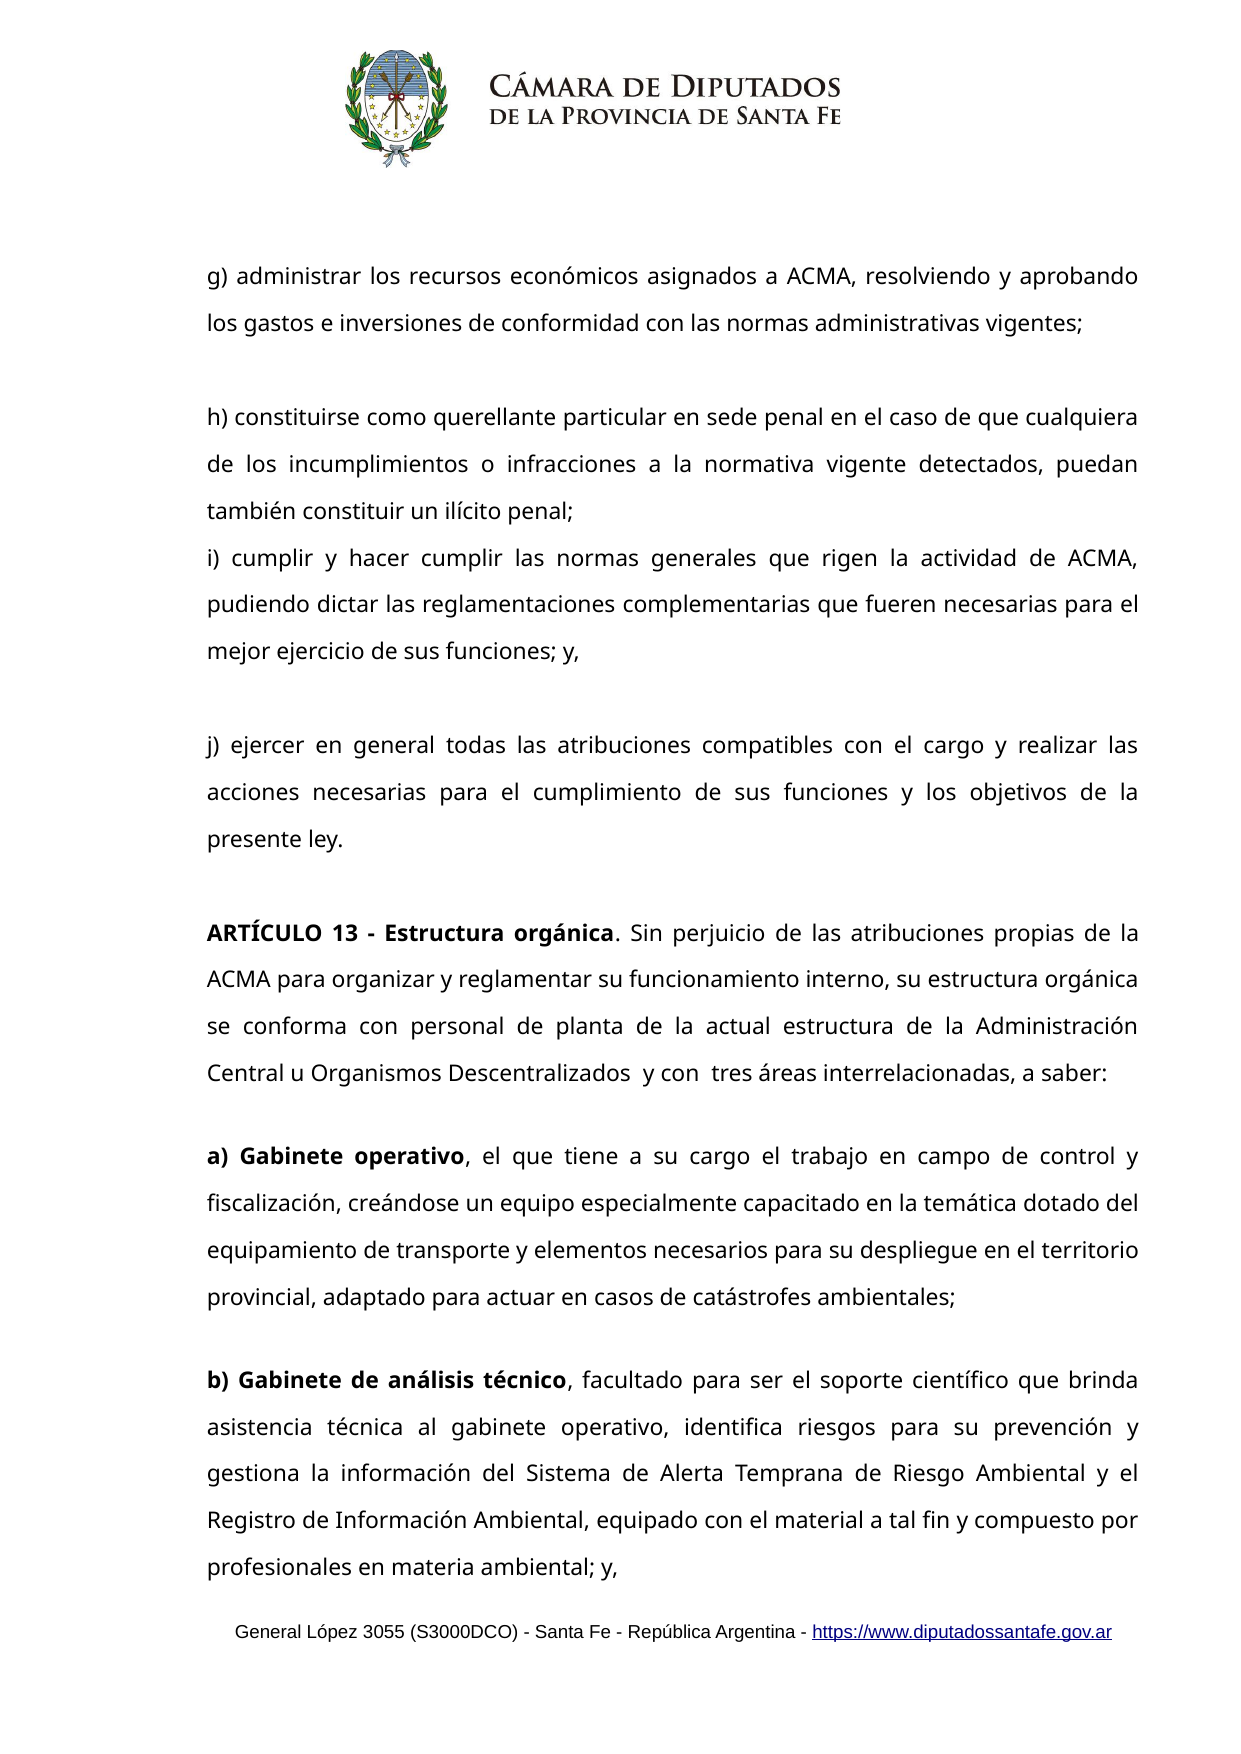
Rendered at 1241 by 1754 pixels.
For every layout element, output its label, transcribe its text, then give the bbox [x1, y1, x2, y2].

text a) Gabinete operativo, el que tiene a su cargo el trabajo en campo de control y fiscalización, creándose un equipo especialmente capacitado en la temática dotado del equipamiento de transporte y elementos necesarios para su despliegue en el territorio provincial, adaptado para actuar en casos de catástrofes ambientales; [207, 1140, 1140, 1312]
picture [345, 50, 841, 172]
text ARTÍCULO 13 - Estructura orgánica. Sin perjuicio de las atribuciones propias de la ACMA para organizar y reglamentar su funcionamiento interno, su estructura orgánica se conforma con personal de planta de la actual estructura de la Administración Central u Organismos Descentralizados y con tres áreas interrelacionadas, a saber: [207, 916, 1140, 1088]
text i) cumplir y hacer cumplir las normas generales que rigen la actividad de ACMA, pudiendo dictar las reglamentaciones complementarias que fueren necesarias para el mejor ejercicio de sus funciones; y, [207, 541, 1140, 666]
text j) ejercer en general todas las atribuciones compatibles con el cargo y realizar las acciones necesarias para el cumplimiento de sus funciones y los objetivos de la presente ley. [207, 729, 1140, 854]
text h) constituirse como querellante particular en sede penal en el caso de que cualquiera de los incumplimientos o infracciones a la normativa vigente detectados, puedan también constituir un ilícito penal; [207, 401, 1140, 526]
text g) administrar los recursos económicos asignados a ACMA, resolviendo y aprobando los gastos e inversiones de conformidad con las normas administrativas vigentes; [207, 260, 1140, 338]
text b) Gabinete de análisis técnico, facultado para ser el soporte científico que brinda asistencia técnica al gabinete operativo, identifica riesgos para su prevención y gestiona la información del Sistema de Alerta Temprana de Riesgo Ambiental y el Registro de Información Ambiental, equipado con el material a tal fin y compuesto por profesionales en materia ambiental; y, [207, 1363, 1140, 1582]
